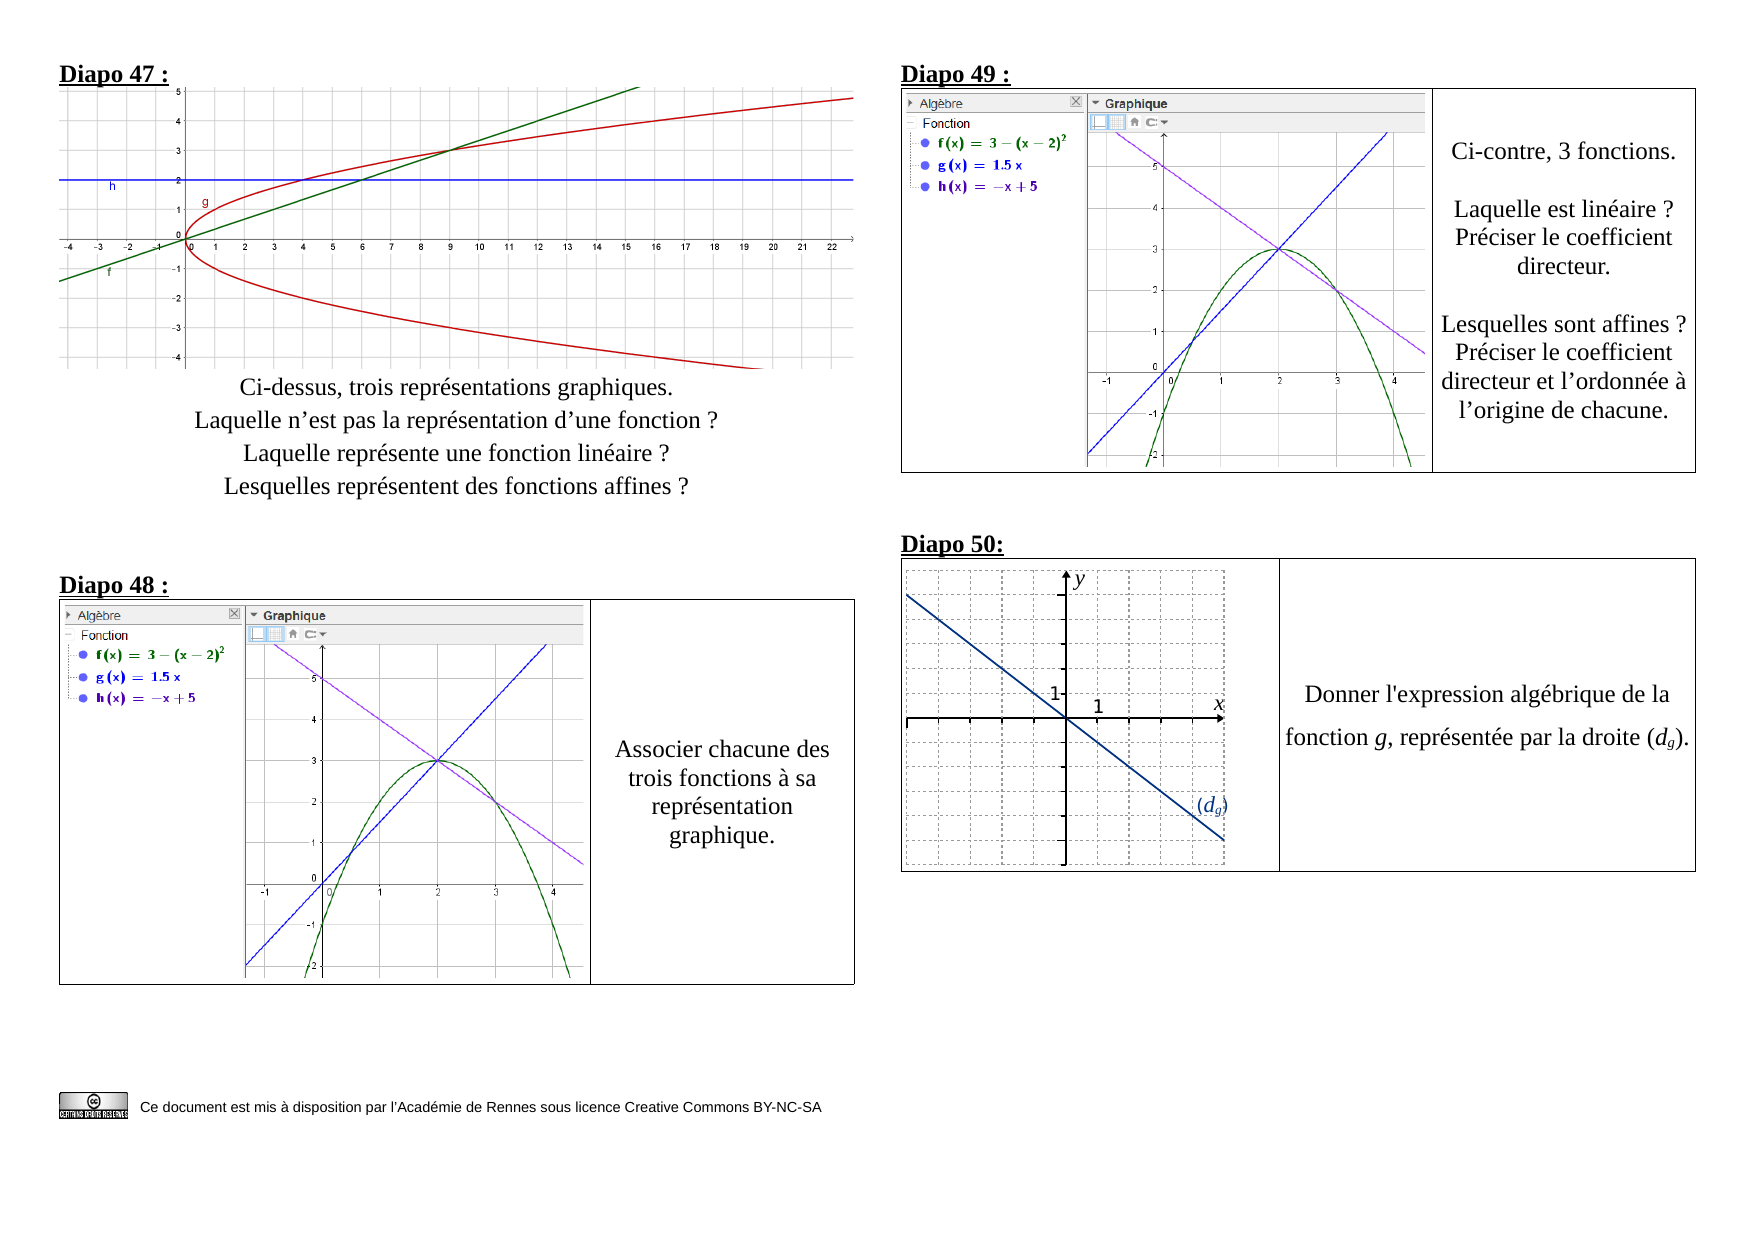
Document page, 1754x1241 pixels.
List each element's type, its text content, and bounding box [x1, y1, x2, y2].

text Laquelle n’est pas la représentation d’une fonction ? [59, 405, 853, 434]
picture [906, 93, 1425, 467]
table_header [902, 89, 1432, 472]
text Diapo 47 : [59, 59, 853, 87]
text Lesquelles représentent des fonctions affines ? [59, 471, 853, 500]
table_header Associer chacune des trois fonctions à sa représentation graphique. [591, 600, 854, 983]
text Diapo 48 : [59, 571, 853, 599]
picture [59, 87, 854, 369]
text Laquelle représente une fonction linéaire ? [59, 438, 853, 467]
text Diapo 49 : [901, 59, 1695, 88]
table_header Ci-contre, 3 fonctions. Laquelle est linéaire ? Préciser le coefficient directeur. Lesquelles sont affines ? Préciser le coefficient directeur et l’ordonnée à l’origine de chacune. [1433, 89, 1695, 472]
table_header [902, 559, 1279, 871]
picture [59, 1092, 128, 1119]
table_header [60, 600, 590, 983]
picture [64, 605, 584, 978]
table_header Donner l'expression algébrique de la fonction g, représentée par la droite (dg). [1280, 559, 1695, 871]
text Diapo 50: [901, 529, 1695, 558]
text Ci-dessus, trois représentations graphiques. [59, 369, 853, 401]
